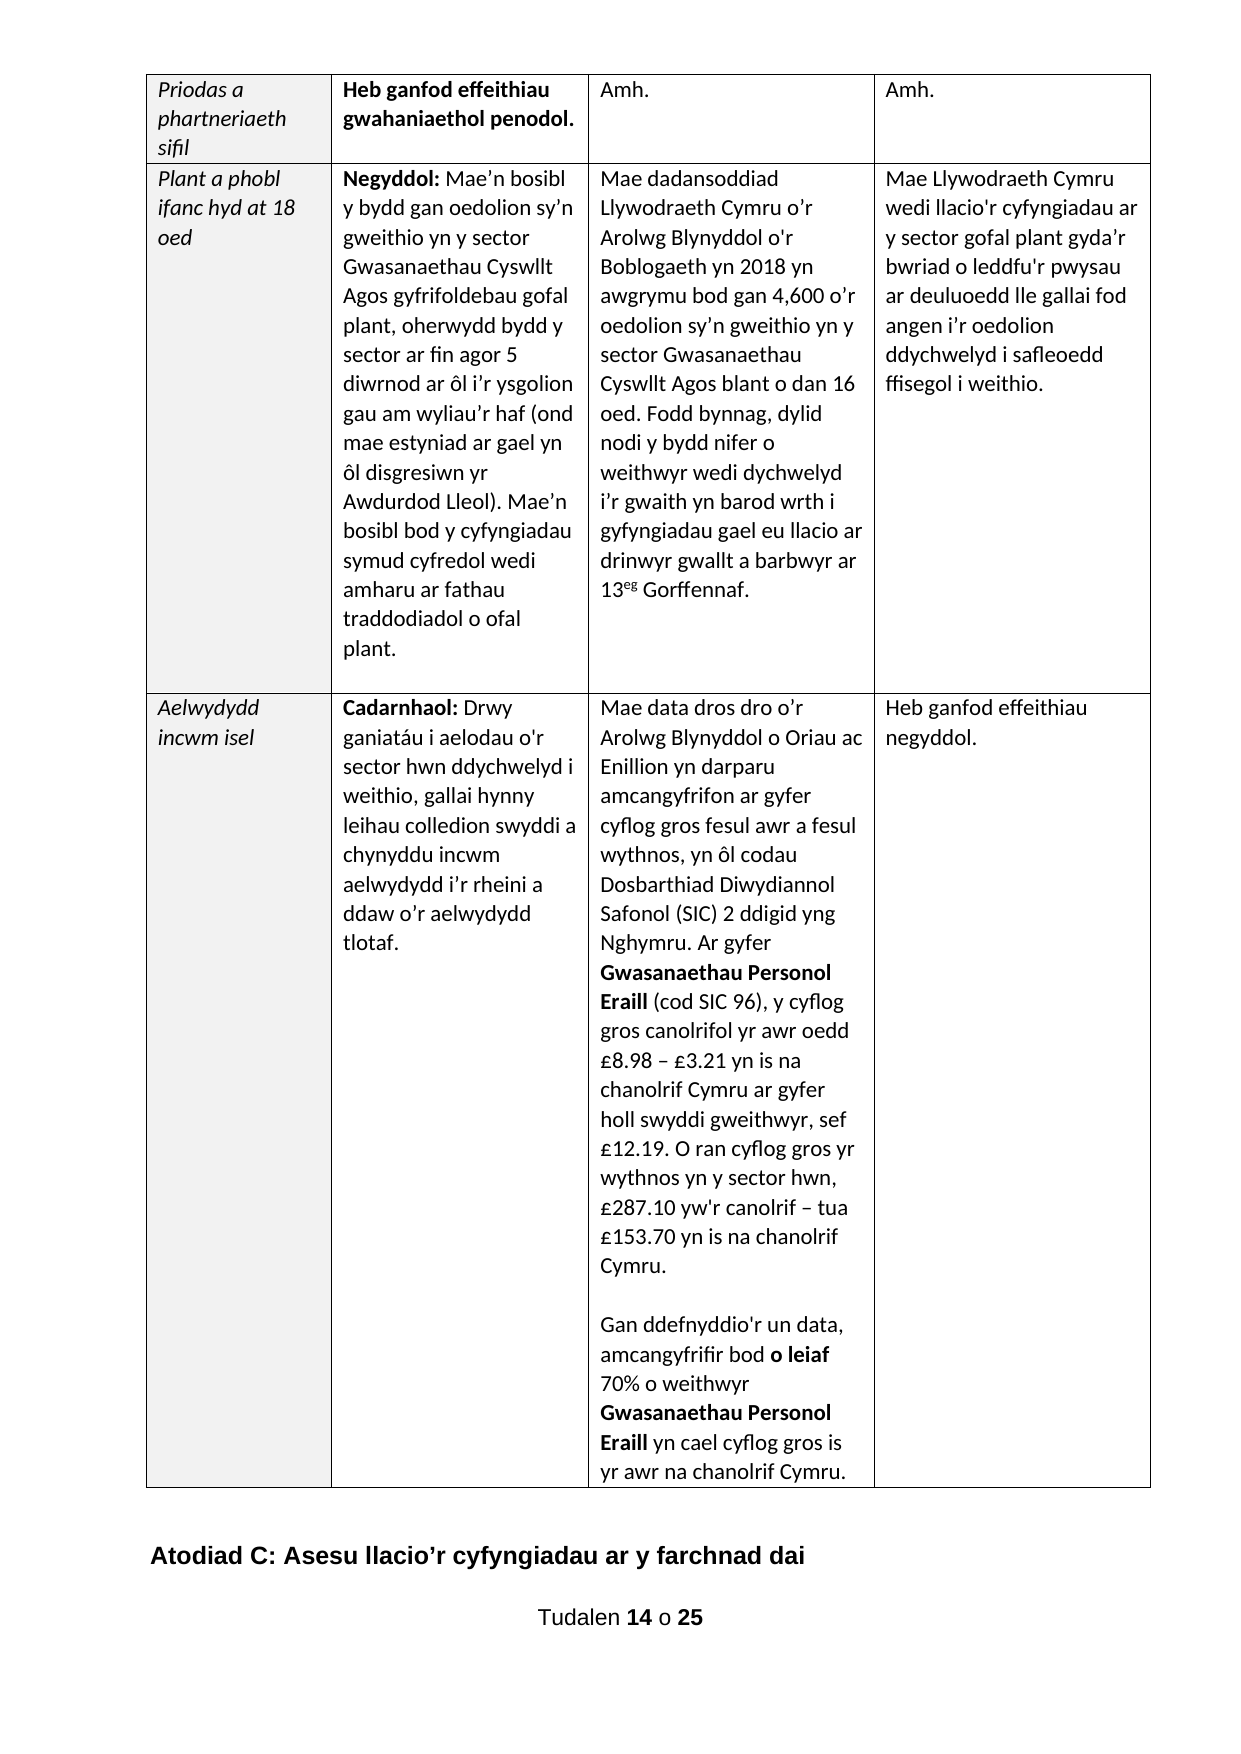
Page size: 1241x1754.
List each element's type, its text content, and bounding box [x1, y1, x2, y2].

table_cell Mae Llywodraeth Cymru wedi llacio'r cyfyngiadau ar y sector gofal plant gyda’r bwriad o leddfu'r pwysau ar deuluoedd lle gallai fod angen i’r oedolion ddychwelyd i safleoedd ffisegol i weithio. [875, 164, 1150, 692]
table_cell Priodas a phartneriaeth sifil [147, 75, 331, 163]
table_cell Plant a phobl ifanc hyd at 18 oed [147, 164, 331, 692]
table_cell Negyddol: Mae’n bosibl y bydd gan oedolion sy’n gweithio yn y sector Gwasanaethau Cyswllt Agos gyfrifoldebau gofal plant, oherwydd bydd y sector ar fin agor 5 diwrnod ar ôl i’r ysgolion gau am wyliau’r haf (ond mae estyniad ar gael yn ôl disgresiwn yr Awdurdod Lleol). Mae’n bosibl bod y cyfyngiadau symud cyfredol wedi amharu ar fathau traddodiadol o ofal plant. [332, 164, 588, 692]
table_cell Aelwydydd incwm isel [147, 694, 331, 1487]
table_cell Mae data dros dro o’r Arolwg Blynyddol o Oriau ac Enillion yn darparu amcangyfrifon ar gyfer cyflog gros fesul awr a fesul wythnos, yn ôl codau Dosbarthiad Diwydiannol Safonol (SIC) 2 ddigid yng Nghymru. Ar gyfer Gwasanaethau Personol Eraill (cod SIC 96), y cyflog gros canolrifol yr awr oedd £8.98 – £3.21 yn is na chanolrif Cymru ar gyfer holl swyddi gweithwyr, sef £12.19. O ran cyflog gros yr wythnos yn y sector hwn, £287.10 yw'r canolrif – tua £153.70 yn is na chanolrif Cymru. Gan ddefnyddio'r un data, amcangyfrifir bod o leiaf 70% o weithwyr Gwasanaethau Personol Eraill yn cael cyflog gros is yr awr na chanolrif Cymru. [589, 694, 874, 1487]
table_cell Cadarnhaol: Drwy ganiatáu i aelodau o'r sector hwn ddychwelyd i weithio, gallai hynny leihau colledion swyddi a chynyddu incwm aelwydydd i’r rheini a ddaw o’r aelwydydd tlotaf. [332, 694, 588, 1487]
table_cell Heb ganfod effeithiau negyddol. [875, 694, 1150, 1487]
table_cell Amh. [875, 75, 1150, 163]
table_cell Amh. [589, 75, 874, 163]
table_cell Heb ganfod effeithiau gwahaniaethol penodol. [332, 75, 588, 163]
table_cell Mae dadansoddiad Llywodraeth Cymru o’r Arolwg Blynyddol o'r Boblogaeth yn 2018 yn awgrymu bod gan 4,600 o’r oedolion sy’n gweithio yn y sector Gwasanaethau Cyswllt Agos blant o dan 16 oed. Fodd bynnag, dylid nodi y bydd nifer o weithwyr wedi dychwelyd i’r gwaith yn barod wrth i gyfyngiadau gael eu llacio ar drinwyr gwallt a barbwyr ar 13eg Gorffennaf. [589, 164, 874, 692]
subtitle Atodiad C: Asesu llacio’r cyfyngiadau ar y farchnad dai [150, 1541, 1090, 1570]
